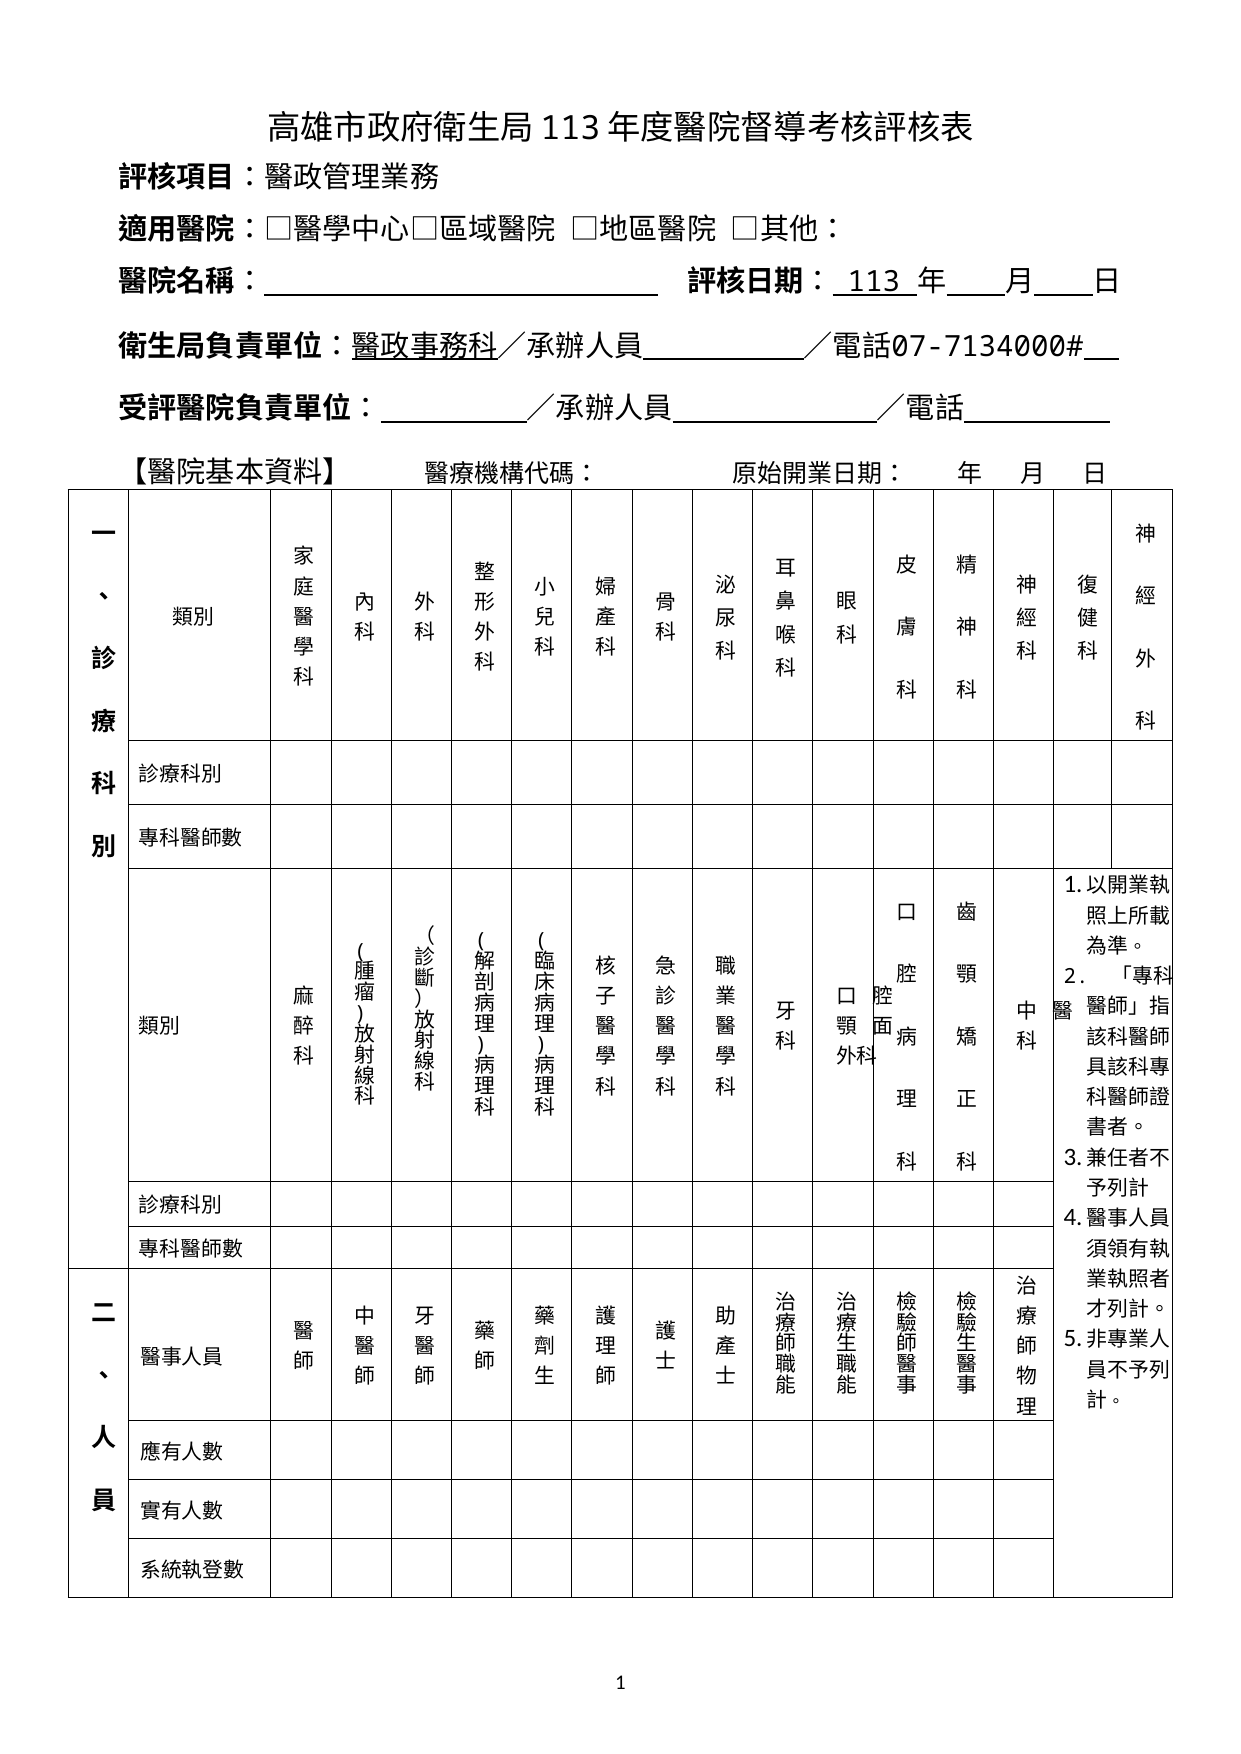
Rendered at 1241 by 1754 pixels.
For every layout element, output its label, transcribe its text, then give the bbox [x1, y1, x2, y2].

table_cell [994, 1227, 1053, 1268]
table_cell [392, 741, 451, 804]
table_cell [693, 1421, 752, 1479]
table_cell [813, 805, 873, 867]
table_cell [332, 1227, 391, 1268]
table_cell [753, 805, 812, 867]
table_cell [332, 805, 391, 867]
table_cell [572, 1421, 632, 1479]
table_cell [512, 805, 571, 867]
table_cell [332, 1421, 391, 1479]
text 適用醫院：□醫學中心□區域醫院 □地區醫院 □其他： [118, 198, 1122, 250]
table_cell [753, 741, 812, 804]
table_cell [512, 1182, 571, 1226]
table_cell [693, 805, 752, 867]
table_cell [572, 1480, 632, 1538]
table_cell [813, 1421, 873, 1479]
table_cell 治療生 職能 [813, 1269, 873, 1420]
table_cell 職業醫學科 [693, 869, 752, 1181]
table_cell [813, 1539, 873, 1597]
table_header 內科 [332, 490, 391, 740]
table_cell [271, 1182, 331, 1226]
table_cell 牙醫師 [392, 1269, 451, 1420]
table_cell [693, 1480, 752, 1538]
table_cell 診療科別 [129, 741, 270, 804]
table_cell [994, 1539, 1053, 1597]
table_cell 類別 [129, 869, 270, 1181]
table_cell [693, 1182, 752, 1226]
table_cell 牙科 [753, 869, 812, 1181]
table_header 精神科 [934, 490, 993, 740]
table_cell 醫師 [271, 1269, 331, 1420]
table_cell 診療科別 [129, 1182, 270, 1226]
table_cell [934, 1182, 993, 1226]
table_cell 治療師 物理 [994, 1269, 1053, 1420]
table_cell [633, 741, 692, 804]
table_cell [633, 805, 692, 867]
table_cell [572, 1182, 632, 1226]
table_cell [572, 1539, 632, 1597]
table_cell [813, 1227, 873, 1268]
table_cell [994, 1480, 1053, 1538]
table_cell 中醫師 [332, 1269, 391, 1420]
table_cell [753, 1480, 812, 1538]
table_cell [934, 741, 993, 804]
table_cell [512, 1480, 571, 1538]
table_cell [271, 1227, 331, 1268]
table_cell [452, 1227, 511, 1268]
table_cell [1054, 805, 1111, 867]
table_cell [874, 1539, 933, 1597]
table_cell [753, 1227, 812, 1268]
table_cell [994, 1182, 1053, 1226]
table_cell [452, 1480, 511, 1538]
table_cell [813, 1480, 873, 1538]
table_cell [753, 1182, 812, 1226]
table_cell 護理師 [572, 1269, 632, 1420]
text 高雄市政府衛生局113年度醫院督導考核評核表 [118, 83, 1122, 146]
table_cell [874, 805, 933, 867]
table_cell [392, 1182, 451, 1226]
table_cell （診斷） 放射線科 [392, 869, 451, 1181]
table_cell [572, 741, 632, 804]
table_cell 治療師 職能 [753, 1269, 812, 1420]
table_header 小兒科 [512, 490, 571, 740]
table_cell 檢驗生 醫事 [934, 1269, 993, 1420]
table_header 外科 [392, 490, 451, 740]
table_header 眼科 [813, 490, 873, 740]
table_cell 系統執登數 [129, 1539, 270, 1597]
table_cell [332, 1539, 391, 1597]
table_cell [994, 805, 1053, 867]
table_cell [572, 805, 632, 867]
table_cell [392, 1421, 451, 1479]
table_cell [1112, 741, 1172, 804]
table_cell [271, 1539, 331, 1597]
table_cell [994, 741, 1053, 804]
table_cell (解剖病理) 病理科 [452, 869, 511, 1181]
table_header 骨科 [633, 490, 692, 740]
table_cell [512, 1539, 571, 1597]
table_cell [633, 1227, 692, 1268]
table_cell [512, 741, 571, 804]
table_cell 專科醫師數 [129, 805, 270, 867]
table_cell 麻醉科 [271, 869, 331, 1181]
table_cell [813, 1182, 873, 1226]
table_cell [452, 805, 511, 867]
table_cell (腫瘤) 放射線科 [332, 869, 391, 1181]
table_cell [753, 1421, 812, 1479]
table_cell [693, 741, 752, 804]
table_cell [994, 1421, 1053, 1479]
table_cell [874, 741, 933, 804]
table_cell [874, 1182, 933, 1226]
text 醫院名稱： 評核日期： 113 年 月 日 [118, 250, 1122, 302]
table_cell [452, 1539, 511, 1597]
table_cell [452, 1182, 511, 1226]
text 【醫院基本資料】 醫療機構代碼： 原始開業日期： 年 月 日 [118, 427, 1122, 489]
table_cell (臨床病理) 病理科 [512, 869, 571, 1181]
table_cell [874, 1227, 933, 1268]
table_cell 急診醫學科 [633, 869, 692, 1181]
table_header 皮膚科 [874, 490, 933, 740]
table_cell [753, 1539, 812, 1597]
table_cell [271, 1480, 331, 1538]
table_cell 藥劑生 [512, 1269, 571, 1420]
table_cell [271, 741, 331, 804]
table_cell [874, 1421, 933, 1479]
table_header 神經科 [994, 490, 1053, 740]
table_cell [392, 1539, 451, 1597]
table_cell 檢驗師 醫事 [874, 1269, 933, 1420]
table_cell [271, 1421, 331, 1479]
table_cell [934, 1421, 993, 1479]
table_cell 核子醫學科 [572, 869, 632, 1181]
table_cell [512, 1421, 571, 1479]
table_cell [633, 1421, 692, 1479]
table_header 復健科 [1054, 490, 1111, 740]
table_cell 助產士 [693, 1269, 752, 1420]
table_cell [1112, 805, 1172, 867]
table_header 泌尿科 [693, 490, 752, 740]
table_cell [392, 805, 451, 867]
table_cell 應有人數 [129, 1421, 270, 1479]
table_cell 醫事人員 [129, 1269, 270, 1420]
table_cell [452, 741, 511, 804]
table_header 家庭醫學科 [271, 490, 331, 740]
table_cell 中醫科 [994, 869, 1053, 1181]
table_cell [934, 1539, 993, 1597]
table_cell [693, 1227, 752, 1268]
table_cell 專科醫師數 [129, 1227, 270, 1268]
table_cell [332, 741, 391, 804]
table_cell [693, 1539, 752, 1597]
table_cell 以開業執照上所載為準。 「專科醫師」指該科醫師具該科專科醫師證書者。 兼任者不予列計 醫事人員須領有執業執照者才列計。 非專業人員不予列計。 [1054, 869, 1172, 1597]
table_header 整形外科 [452, 490, 511, 740]
table_cell [271, 805, 331, 867]
table_header 婦產科 [572, 490, 632, 740]
table_cell 二、人員 [69, 1269, 128, 1597]
table_cell [392, 1480, 451, 1538]
table_cell [633, 1539, 692, 1597]
table_cell [934, 1227, 993, 1268]
table_cell 齒顎矯正科 [934, 869, 993, 1181]
table_cell 口腔顎面外科 [813, 869, 873, 1181]
table_cell [633, 1480, 692, 1538]
table_cell [332, 1480, 391, 1538]
table_cell 實有人數 [129, 1480, 270, 1538]
table_header 類別 [129, 490, 270, 740]
table_cell [1054, 741, 1111, 804]
table_cell [934, 805, 993, 867]
table_cell 口腔病理科 [874, 869, 933, 1181]
table_cell 藥師 [452, 1269, 511, 1420]
table_cell [452, 1421, 511, 1479]
table_cell [332, 1182, 391, 1226]
table_cell [874, 1480, 933, 1538]
table_cell [813, 741, 873, 804]
table_cell [633, 1182, 692, 1226]
table_cell [512, 1227, 571, 1268]
text 衛生局負責單位：醫政事務科／承辦人員 ／電話07-7134000# [118, 302, 1122, 364]
text 評核項目：醫政管理業務 [118, 146, 1122, 198]
table_header 一、診療科別 [69, 490, 128, 1268]
table_cell [934, 1480, 993, 1538]
table_header 耳鼻喉科 [753, 490, 812, 740]
table_cell 護士 [633, 1269, 692, 1420]
table_cell [572, 1227, 632, 1268]
table_cell [392, 1227, 451, 1268]
text 受評醫院負責單位： ／承辦人員 ／電話 [118, 364, 1122, 427]
table_header 神經外科 [1112, 490, 1172, 740]
